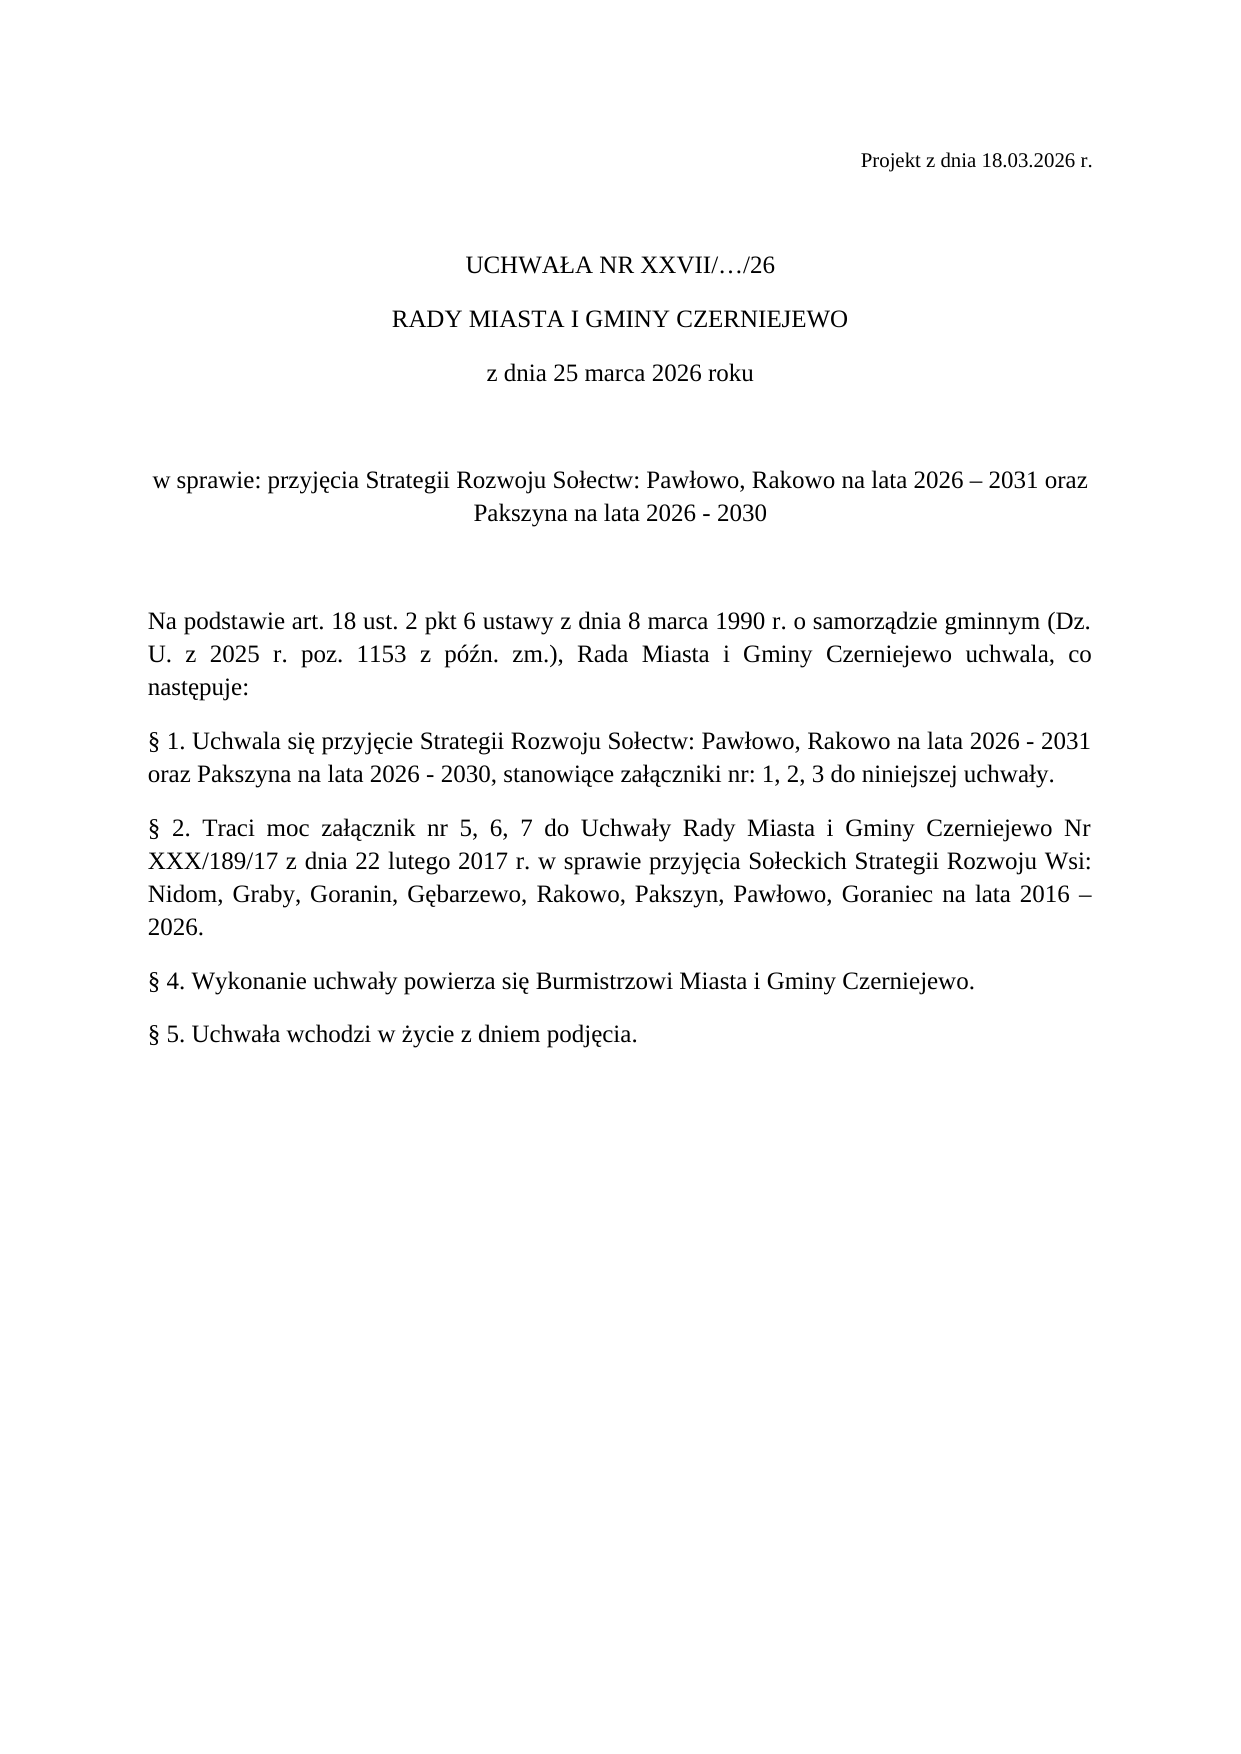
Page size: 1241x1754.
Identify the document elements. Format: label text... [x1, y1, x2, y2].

text Projekt z dnia 18.03.2026 r. [148, 148, 1093, 172]
text § 1. Uchwala się przyjęcie Strategii Rozwoju Sołectw: Pawłowo, Rakowo na lata 2026 - 2031 oraz Pakszyna na lata 2026 - 2030, stanowiące załączniki nr: 1, 2, 3 do niniejszej uchwały. [148, 726, 1093, 788]
text UCHWAŁA NR XXVII/…/26 [148, 250, 1093, 279]
text w sprawie: przyjęcia Strategii Rozwoju Sołectw: Pawłowo, Rakowo na lata 2026 – 2031 oraz Pakszyna na lata 2026 - 2030 [148, 465, 1093, 527]
text § 5. Uchwała wchodzi w życie z dniem podjęcia. [148, 1019, 1093, 1048]
text RADY MIASTA I GMINY CZERNIEJEWO [148, 304, 1093, 332]
text § 4. Wykonanie uchwały powierza się Burmistrzowi Miasta i Gminy Czerniejewo. [148, 966, 1093, 994]
text § 2. Traci moc załącznik nr 5, 6, 7 do Uchwały Rady Miasta i Gminy Czerniejewo Nr XXX/189/17 z dnia 22 lutego 2017 r. w sprawie przyjęcia Sołeckich Strategii Rozwoju Wsi: Nidom, Graby, Goranin, Gębarzewo, Rakowo, Pakszyn, Pawłowo, Goraniec na lata 2016 – 2026. [148, 813, 1093, 941]
text z dnia 25 marca 2026 roku [148, 358, 1093, 386]
text Na podstawie art. 18 ust. 2 pkt 6 ustawy z dnia 8 marca 1990 r. o samorządzie gminnym (Dz. U. z 2025 r. poz. 1153 z późn. zm.), Rada Miasta i Gminy Czerniejewo uchwala, co następuje: [148, 606, 1093, 701]
